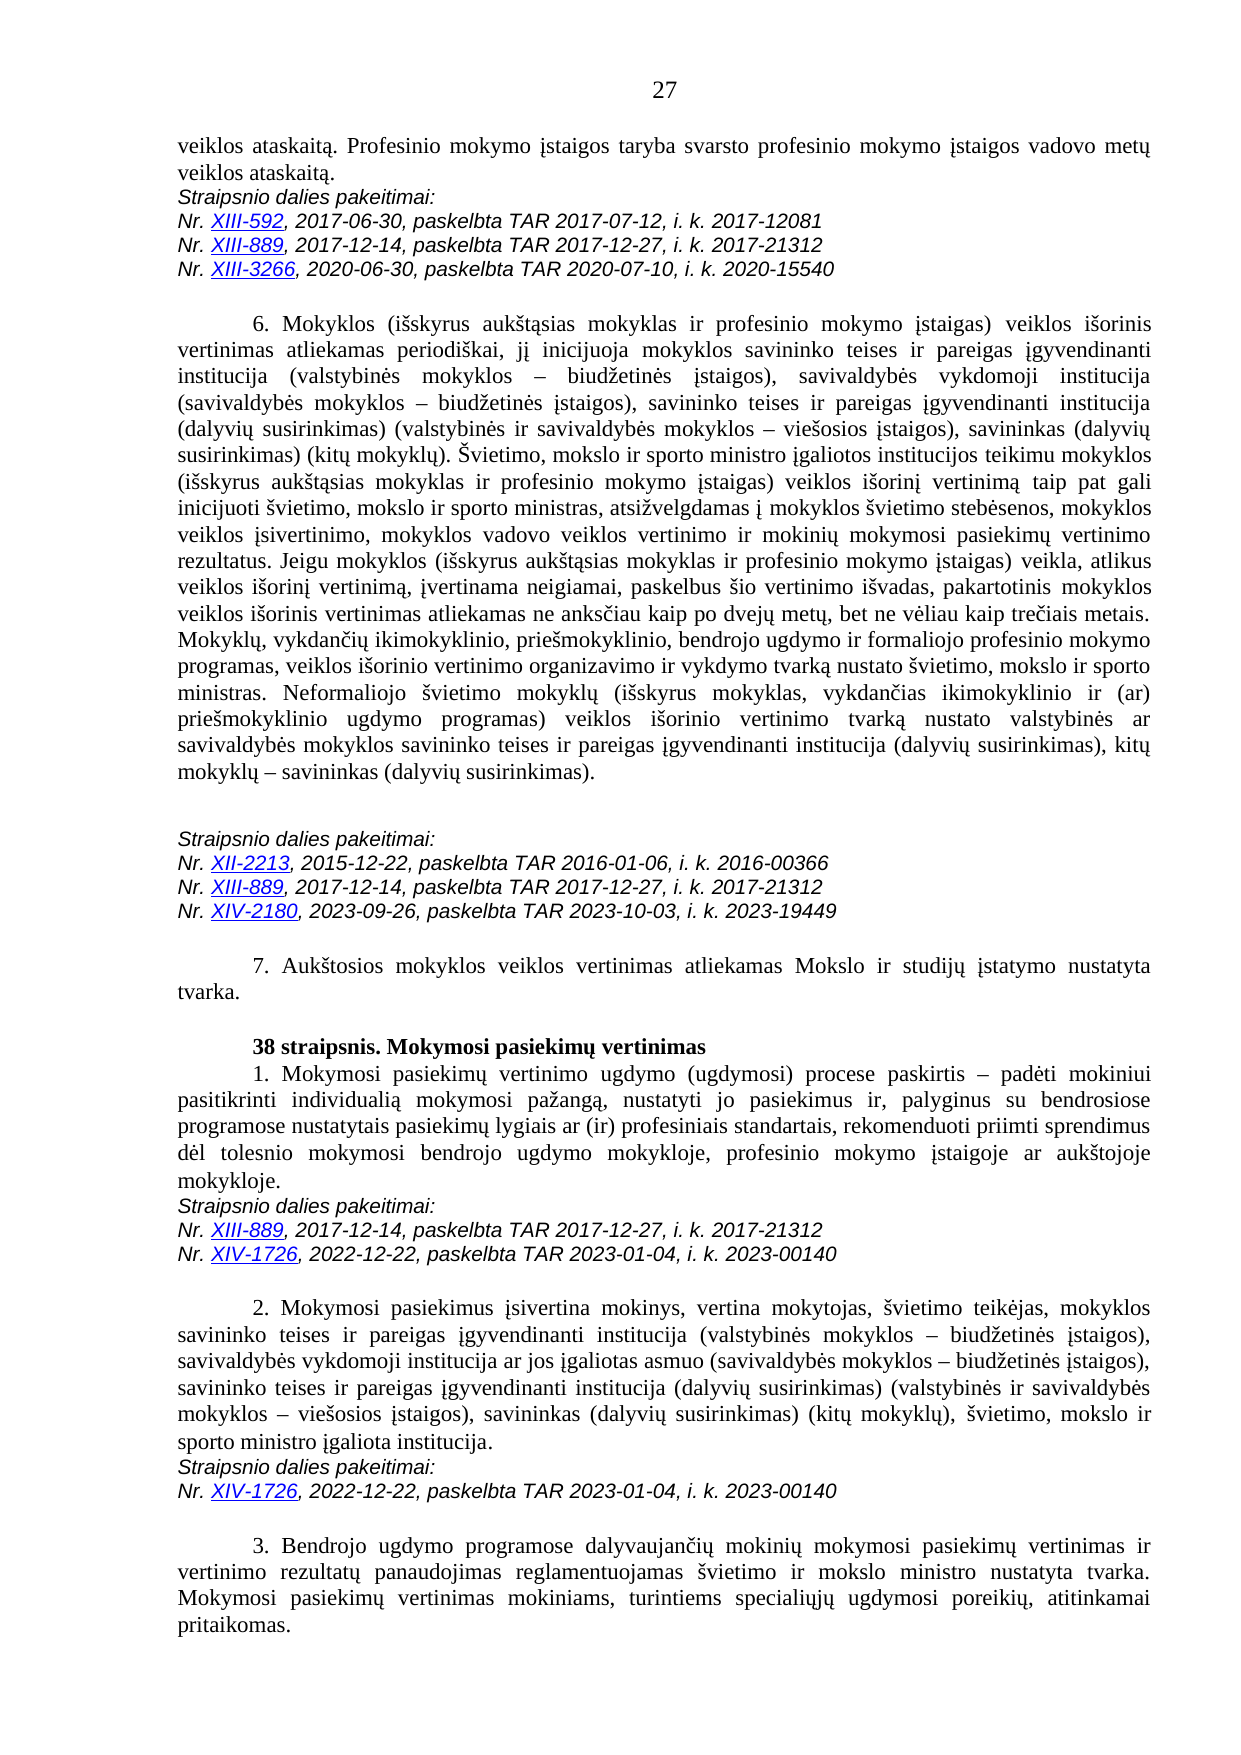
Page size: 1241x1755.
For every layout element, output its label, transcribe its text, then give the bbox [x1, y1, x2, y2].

text Nr. XIII-889, 2017-12-14, paskelbta TAR 2017-12-27, i. k. 2017-21312 [177, 1218, 1152, 1242]
text Nr. XIII-889, 2017-12-14, paskelbta TAR 2017-12-27, i. k. 2017-21312 [177, 875, 1152, 899]
text Straipsnio dalies pakeitimai: [177, 1455, 1152, 1479]
text Nr. XIV-2180, 2023-09-26, paskelbta TAR 2023-10-03, i. k. 2023-19449 [177, 899, 1152, 923]
text Nr. XII-2213, 2015-12-22, paskelbta TAR 2016-01-06, i. k. 2016-00366 [177, 851, 1152, 875]
text 6. Mokyklos (išskyrus aukštąsias mokyklas ir profesinio mokymo įstaigas) veiklos išorinis vertinimas atliekamas periodiškai, jį inicijuoja mokyklos savininko teises ir pareigas įgyvendinanti institucija (valstybinės mokyklos – biudžetinės įstaigos), savivaldybės vykdomoji institucija (savivaldybės mokyklos – biudžetinės įstaigos), savininko teises ir pareigas įgyvendinanti institucija (dalyvių susirinkimas) (valstybinės ir savivaldybės mokyklos – viešosios įstaigos), savininkas (dalyvių susirinkimas) (kitų mokyklų). Švietimo, mokslo ir sporto ministro įgaliotos institucijos teikimu mokyklos (išskyrus aukštąsias mokyklas ir profesinio mokymo įstaigas) veiklos išorinį vertinimą taip pat gali inicijuoti švietimo, mokslo ir sporto ministras, atsižvelgdamas į mokyklos švietimo stebėsenos, mokyklos veiklos įsivertinimo, mokyklos vadovo veiklos vertinimo ir mokinių mokymosi pasiekimų vertinimo rezultatus. Jeigu mokyklos (išskyrus aukštąsias mokyklas ir profesinio mokymo įstaigas) veikla, atlikus veiklos išorinį vertinimą, įvertinama neigiamai, paskelbus šio vertinimo išvadas, pakartotinis mokyklos veiklos išorinis vertinimas atliekamas ne anksčiau kaip po dvejų metų, bet ne vėliau kaip trečiais metais. Mokyklų, vykdančių ikimokyklinio, priešmokyklinio, bendrojo ugdymo ir formaliojo profesinio mokymo programas, veiklos išorinio vertinimo organizavimo ir vykdymo tvarką nustato švietimo, mokslo ir sporto ministras. Neformaliojo švietimo mokyklų (išskyrus mokyklas, vykdančias ikimokyklinio ir (ar) priešmokyklinio ugdymo programas) veiklos išorinio vertinimo tvarką nustato valstybinės ar savivaldybės mokyklos savininko teises ir pareigas įgyvendinanti institucija (dalyvių susirinkimas), kitų mokyklų – savininkas (dalyvių susirinkimas). [177, 310, 1152, 784]
text Straipsnio dalies pakeitimai: [177, 1194, 1152, 1218]
text Nr. XIII-889, 2017-12-14, paskelbta TAR 2017-12-27, i. k. 2017-21312 [177, 233, 1152, 257]
text Straipsnio dalies pakeitimai: [177, 827, 1152, 851]
text Straipsnio dalies pakeitimai: [177, 185, 1152, 209]
text 38 straipsnis. Mokymosi pasiekimų vertinimas [177, 1033, 1152, 1060]
text 7. Aukštosios mokyklos veiklos vertinimas atliekamas Mokslo ir studijų įstatymo nustatyta tvarka. [177, 952, 1152, 1004]
text 1. Mokymosi pasiekimų vertinimo ugdymo (ugdymosi) procese paskirtis – padėti mokiniui pasitikrinti individualią mokymosi pažangą, nustatyti jo pasiekimus ir, palyginus su bendrosiose programose nustatytais pasiekimų lygiais ar (ir) profesiniais standartais, rekomenduoti priimti sprendimus dėl tolesnio mokymosi bendrojo ugdymo mokykloje, profesinio mokymo įstaigoje ar aukštojoje mokykloje. [177, 1060, 1152, 1194]
text Nr. XIV-1726, 2022-12-22, paskelbta TAR 2023-01-04, i. k. 2023-00140 [177, 1242, 1152, 1266]
text 3. Bendrojo ugdymo programose dalyvaujančių mokinių mokymosi pasiekimų vertinimas ir vertinimo rezultatų panaudojimas reglamentuojamas švietimo ir mokslo ministro nustatyta tvarka. Mokymosi pasiekimų vertinimas mokiniams, turintiems specialiųjų ugdymosi poreikių, atitinkamai pritaikomas. [177, 1532, 1152, 1637]
text Nr. XIII-592, 2017-06-30, paskelbta TAR 2017-07-12, i. k. 2017-12081 [177, 209, 1152, 233]
text 2. Mokymosi pasiekimus įsivertina mokinys, vertina mokytojas, švietimo teikėjas, mokyklos savininko teises ir pareigas įgyvendinanti institucija (valstybinės mokyklos – biudžetinės įstaigos), savivaldybės vykdomoji institucija ar jos įgaliotas asmuo (savivaldybės mokyklos – biudžetinės įstaigos), savininko teises ir pareigas įgyvendinanti institucija (dalyvių susirinkimas) (valstybinės ir savivaldybės mokyklos – viešosios įstaigos), savininkas (dalyvių susirinkimas) (kitų mokyklų), švietimo, mokslo ir sporto ministro įgaliota institucija. [177, 1294, 1152, 1455]
text Nr. XIII-3266, 2020-06-30, paskelbta TAR 2020-07-10, i. k. 2020-15540 [177, 257, 1152, 281]
text Nr. XIV-1726, 2022-12-22, paskelbta TAR 2023-01-04, i. k. 2023-00140 [177, 1479, 1152, 1503]
text veiklos ataskaitą. Profesinio mokymo įstaigos taryba svarsto profesinio mokymo įstaigos vadovo metų veiklos ataskaitą. [177, 132, 1152, 185]
